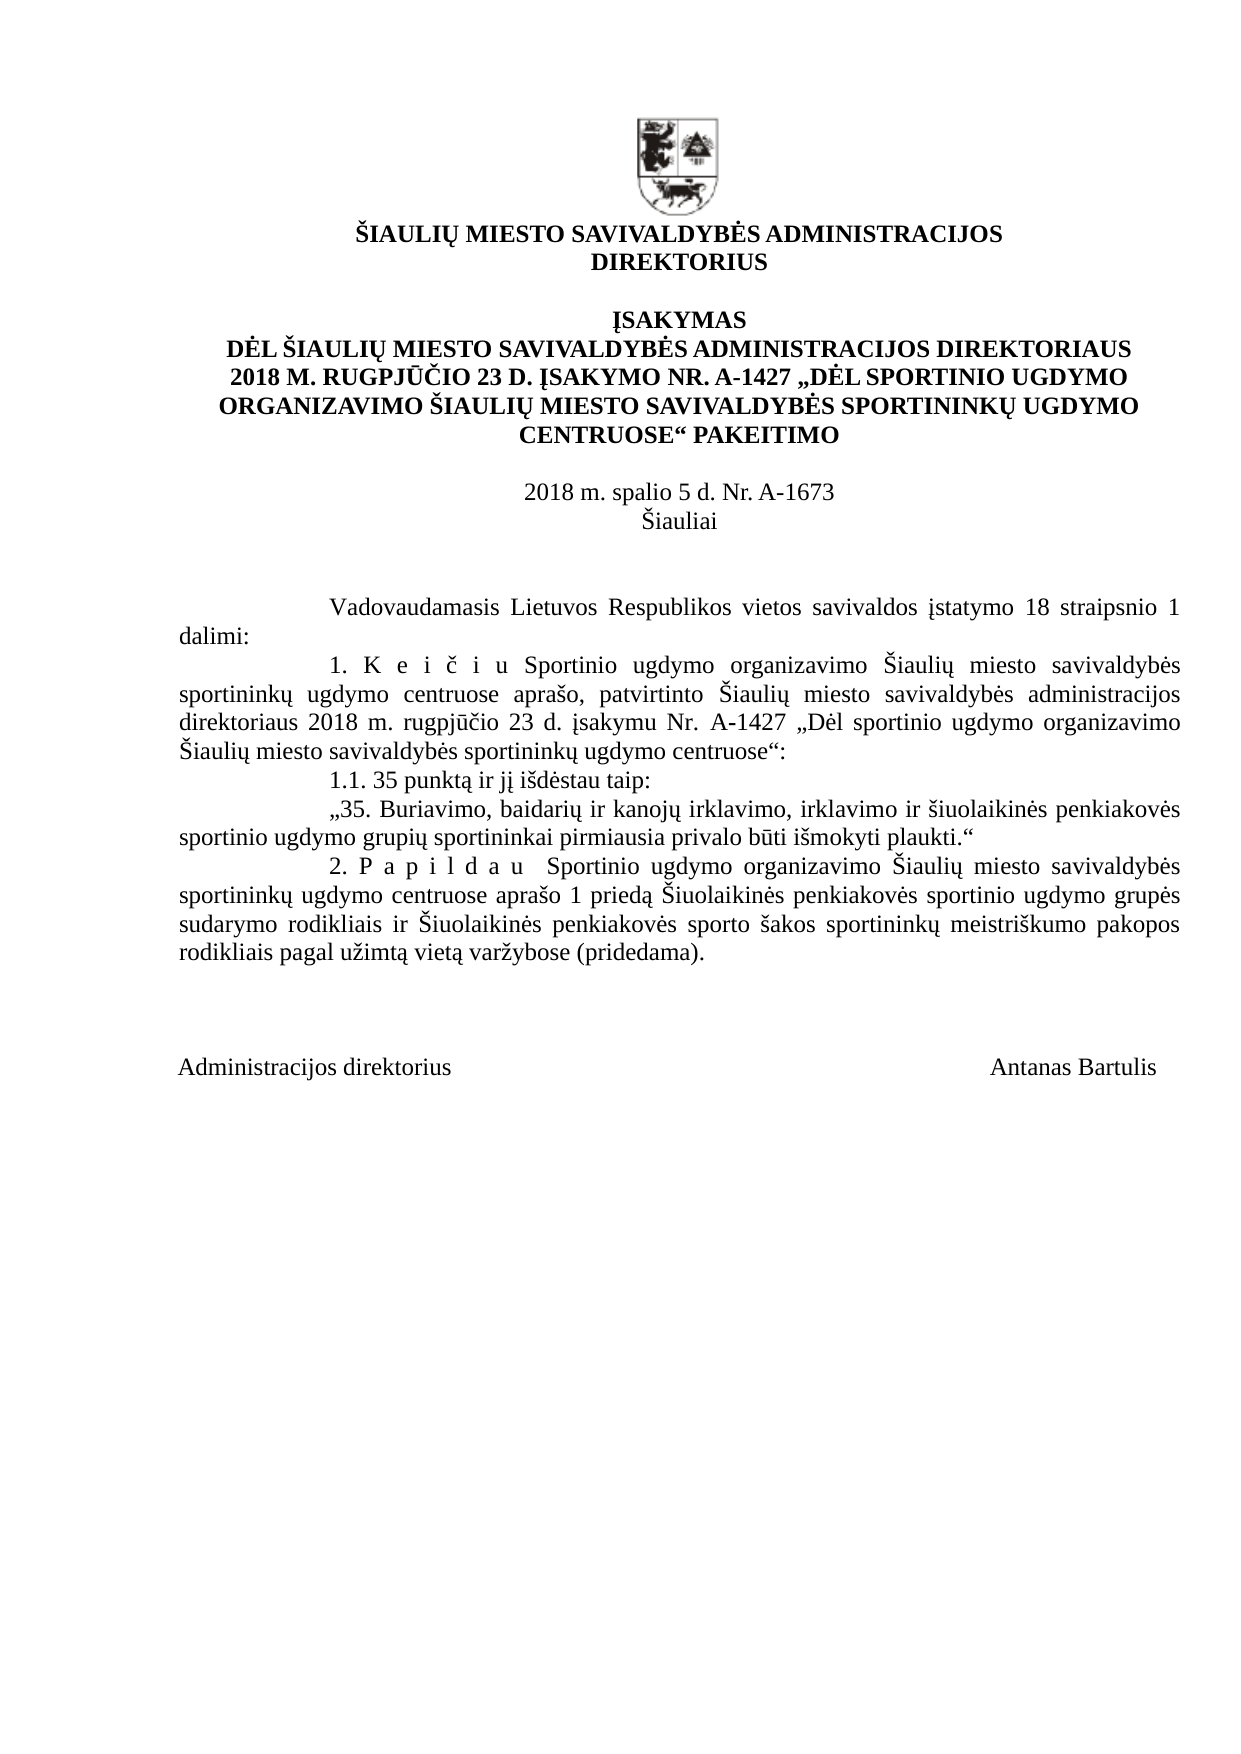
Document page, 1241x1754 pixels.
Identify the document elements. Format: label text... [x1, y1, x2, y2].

text ŠIAULIŲ MIESTO SAVIVALDYBĖS ADMINISTRACIJOS [177, 219, 1181, 247]
text 1. K e i č i u Sportinio ugdymo organizavimo Šiaulių miesto savivaldybės sportininkų ugdymo centruose aprašo, patvirtinto Šiaulių miesto savivaldybės administracijos direktoriaus 2018 m. rugpjūčio 23 d. įsakymu Nr. A-1427 „Dėl sportinio ugdymo organizavimo Šiaulių miesto savivaldybės sportininkų ugdymo centruose“: [179, 650, 1181, 765]
text 2018 M. RUGPJŪČIO 23 D. ĮSAKYMO NR. A-1427 „DĖL SPORTINIO UGDYMO ORGANIZAVIMO ŠIAULIŲ MIESTO SAVIVALDYBĖS SPORTININKŲ UGDYMO CENTRUOSE“ PAKEITIMO [177, 362, 1181, 449]
text 2018 m. spalio 5 d. Nr. A-1673 [177, 477, 1181, 506]
text ĮSAKYMAS [177, 305, 1181, 334]
text 2. P a p i l d a u Sportinio ugdymo organizavimo Šiaulių miesto savivaldybės sportininkų ugdymo centruose aprašo 1 priedą Šiuolaikinės penkiakovės sportinio ugdymo grupės sudarymo rodikliais ir Šiuolaikinės penkiakovės sporto šakos sportininkų meistriškumo pakopos rodikliais pagal užimtą vietą varžybose (pridedama). [179, 851, 1181, 966]
text Šiauliai [177, 506, 1181, 535]
text Vadovaudamasis Lietuvos Respublikos vietos savivaldos įstatymo 18 straipsnio 1 dalimi: [179, 592, 1181, 650]
text Administracijos direktorius Antanas Bartulis [177, 1052, 1181, 1081]
text DĖL ŠIAULIŲ MIESTO SAVIVALDYBĖS ADMINISTRACIJOS DIREKTORIAUS [177, 334, 1181, 362]
text „35. Buriavimo, baidarių ir kanojų irklavimo, irklavimo ir šiuolaikinės penkiakovės sportinio ugdymo grupių sportininkai pirmiausia privalo būti išmokyti plaukti.“ [179, 794, 1181, 851]
text DIREKTORIUS [177, 247, 1181, 276]
text 1.1. 35 punktą ir jį išdėstau taip: [179, 765, 1181, 794]
